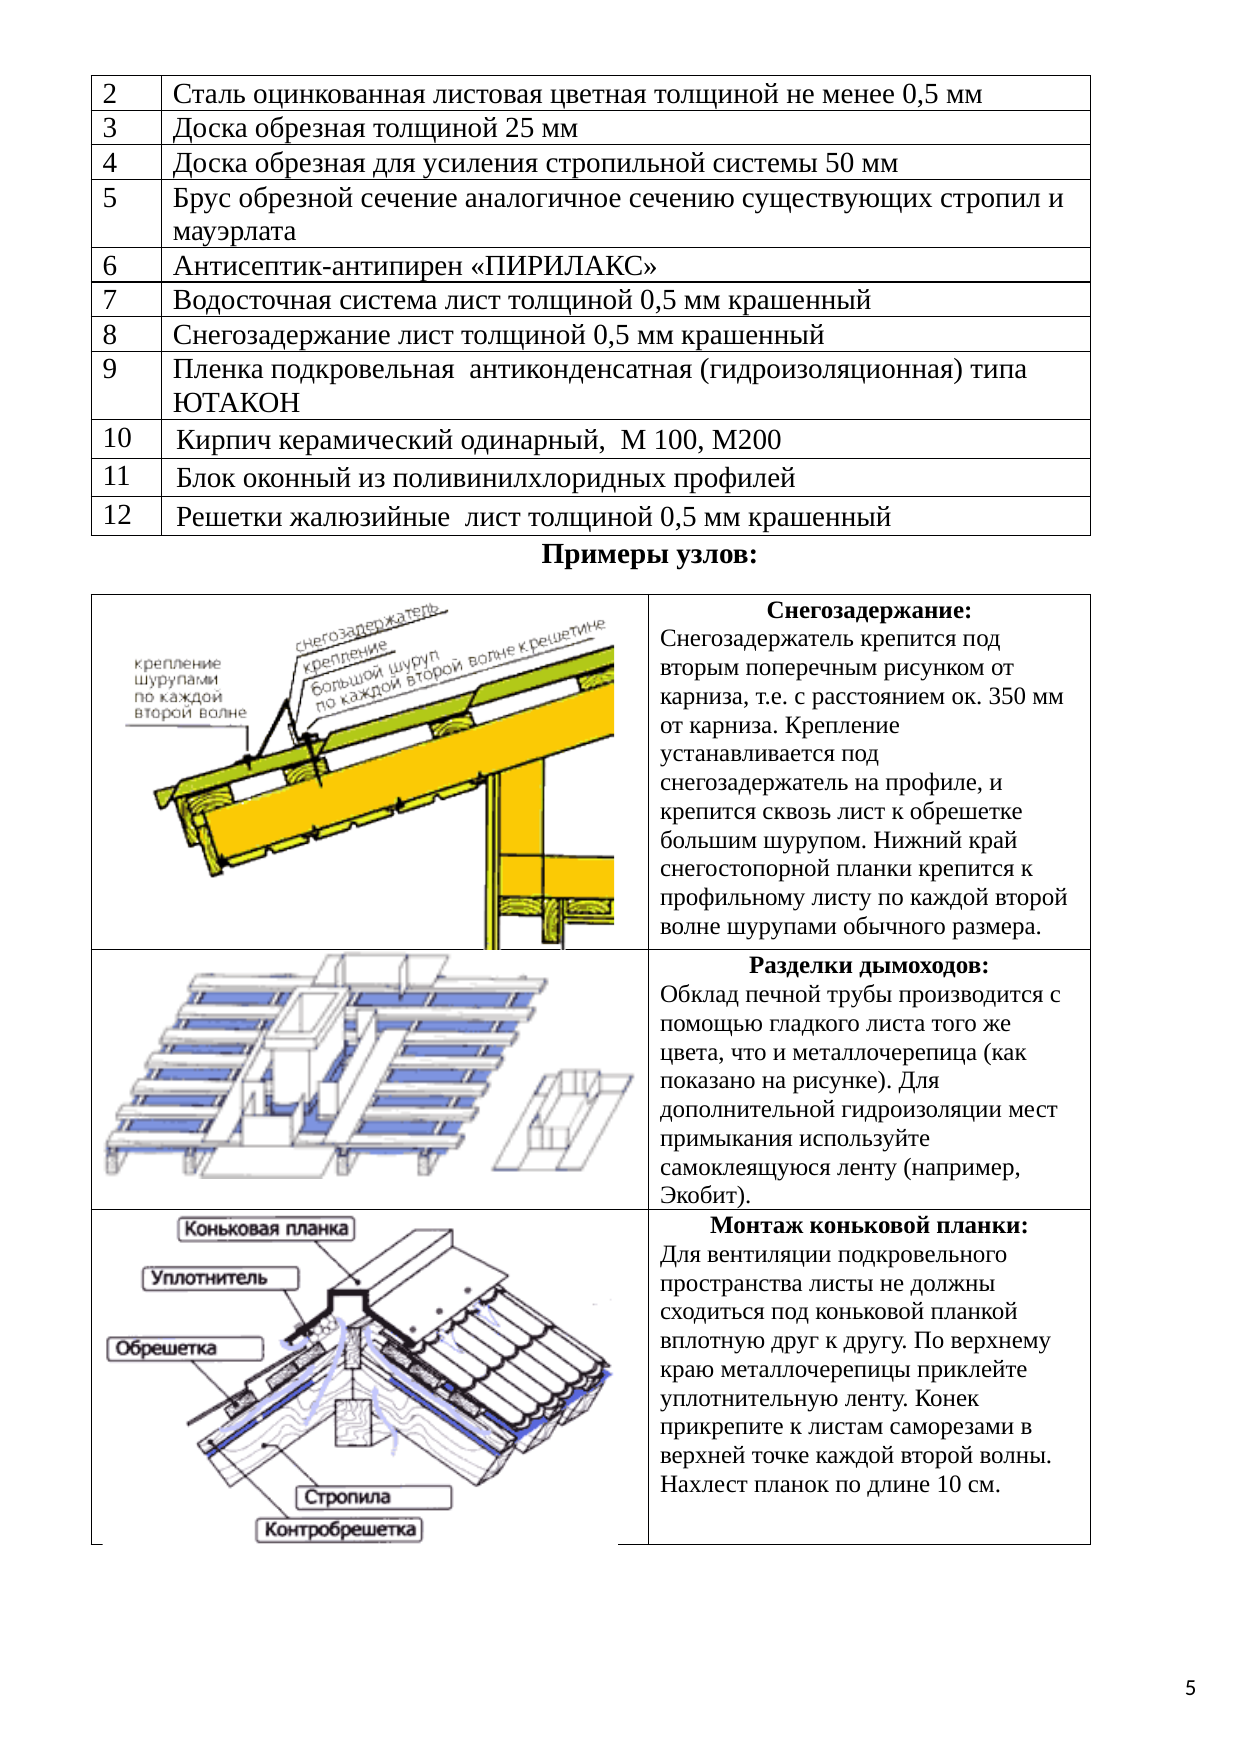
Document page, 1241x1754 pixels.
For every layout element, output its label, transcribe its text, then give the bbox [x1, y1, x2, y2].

table_cell Доска обрезная толщиной 25 мм [162, 111, 1090, 144]
table_cell [92, 1210, 102, 1544]
table_cell Решетки жалюзийные лист толщиной 0,5 мм крашенный [162, 497, 1090, 535]
table_cell Пленка подкровельная антиконденсатная (гидроизоляционная) типа ЮТАКОН [162, 352, 1090, 419]
table_cell 12 [92, 497, 161, 535]
table_cell 2 [92, 76, 161, 109]
table_header [502, 917, 560, 949]
table_cell 6 [92, 248, 161, 281]
table_header [473, 680, 577, 723]
table_cell 10 [92, 420, 161, 457]
table_cell [618, 1210, 648, 1544]
table_cell Сталь оцинкованная листовая цветная толщиной не менее 0,5 мм [162, 76, 1090, 109]
table_cell 8 [92, 317, 161, 351]
table_header [383, 668, 435, 696]
table_header [328, 658, 343, 670]
table_header [535, 647, 544, 652]
table_cell 4 [92, 145, 161, 179]
table_header [346, 694, 353, 702]
text Примеры узлов: [103, 536, 1196, 569]
table_cell Антисептик-антипирен «ПИРИЛАКС» [162, 248, 1090, 281]
table_cell Доска обрезная для усиления стропильной системы 50 мм [162, 145, 1090, 179]
table_cell Кирпич керамический одинарный, М 100, М200 [162, 420, 1090, 457]
table_cell Водосточная система лист толщиной 0,5 мм крашенный [162, 283, 1090, 316]
table_cell Монтаж коньковой планки: Для вентиляции подкровельного пространства листы не должны сходиться под коньковой планкой вплотную друг к другу. По верхнему краю металлочерепицы приклейте уплотнительную ленту. Конек прикрепите к листам саморезами в верхней точке каждой второй волны. Нахлест планок по длине 10 см. [649, 1210, 1090, 1544]
table_cell Брус обрезной сечение аналогичное сечению существующих стропил и мауэрлата [162, 180, 1090, 247]
table_header [232, 772, 285, 798]
table_header [265, 710, 292, 752]
table_cell 9 [92, 352, 161, 419]
table_header [327, 726, 430, 768]
table_header [325, 637, 333, 645]
table_cell 3 [92, 111, 161, 144]
table_cell Блок оконный из поливинилхлоридных профилей [162, 459, 1090, 496]
table_cell [92, 950, 648, 1209]
table_header [439, 675, 448, 681]
table_cell 5 [92, 180, 161, 247]
table_header Снегозадержание: Снегозадержатель крепится под вторым поперечным рисунком от карниза, т.е. с расстоянием ок. 350 мм от карниза. Крепление устанавливается под снегозадержатель на профиле, и крепится сквозь лист к обрешетке большим шурупом. Нижний край снегостопорной планки крепится к профильному листу по каждой второй волне шурупами обычного размера. [649, 595, 1090, 949]
table_cell Снегозадержание лист толщиной 0,5 мм крашенный [162, 317, 1090, 351]
table_header [92, 595, 648, 949]
table_cell Разделки дымоходов: Обклад печной трубы производится с помощью гладкого листа того же цвета, что и металлочерепица (как показано на рисунке). Для дополнительной гидроизоляции мест примыкания используйте самоклеящуюся ленту (например, Экобит). [649, 950, 1090, 1209]
table_header [417, 662, 425, 672]
table_cell 7 [92, 283, 161, 316]
table_cell 11 [92, 459, 161, 496]
